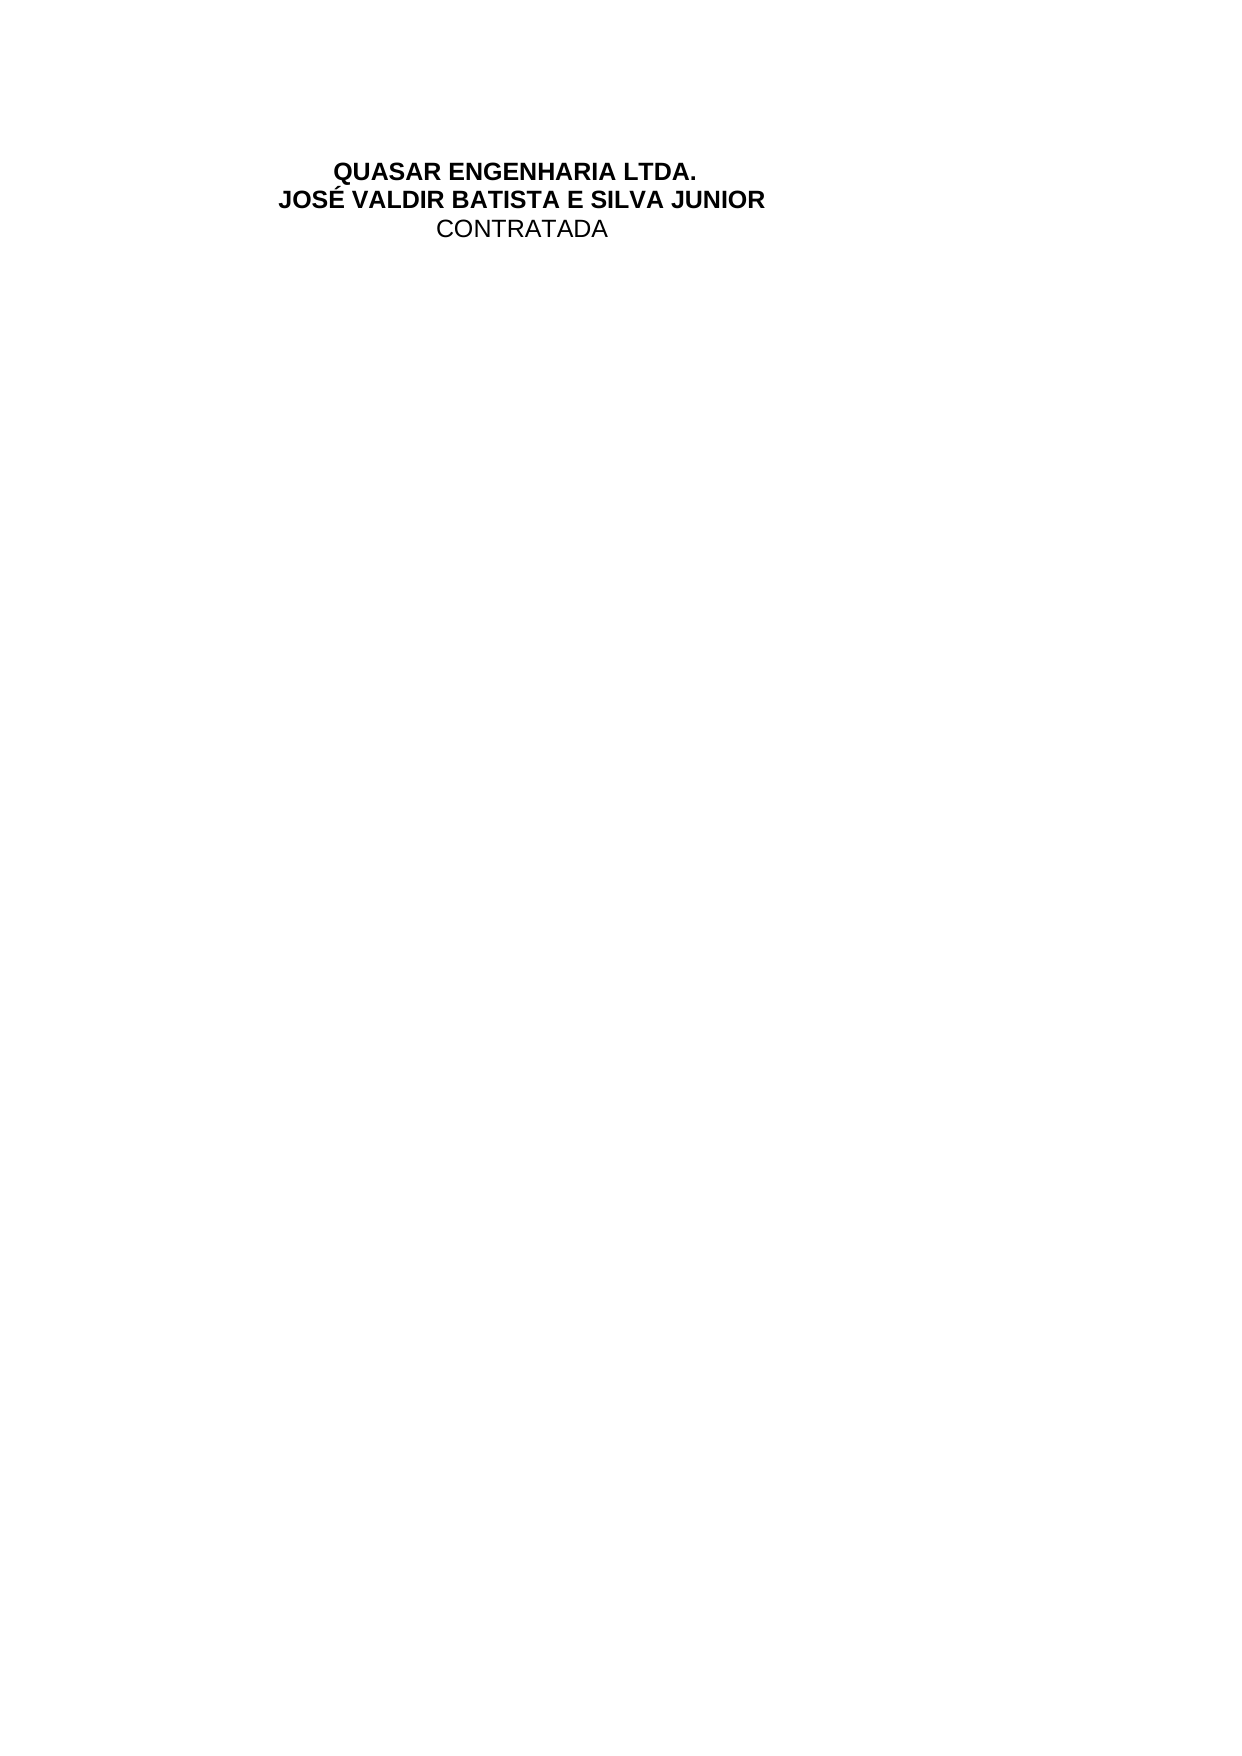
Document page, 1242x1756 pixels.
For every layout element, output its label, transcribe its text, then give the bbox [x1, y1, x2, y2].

text CONTRATADA [167, 214, 877, 243]
text JOSÉ VALDIR BATISTA E SILVA JUNIOR [167, 186, 877, 214]
text QUASAR ENGENHARIA LTDA. [167, 157, 1242, 185]
